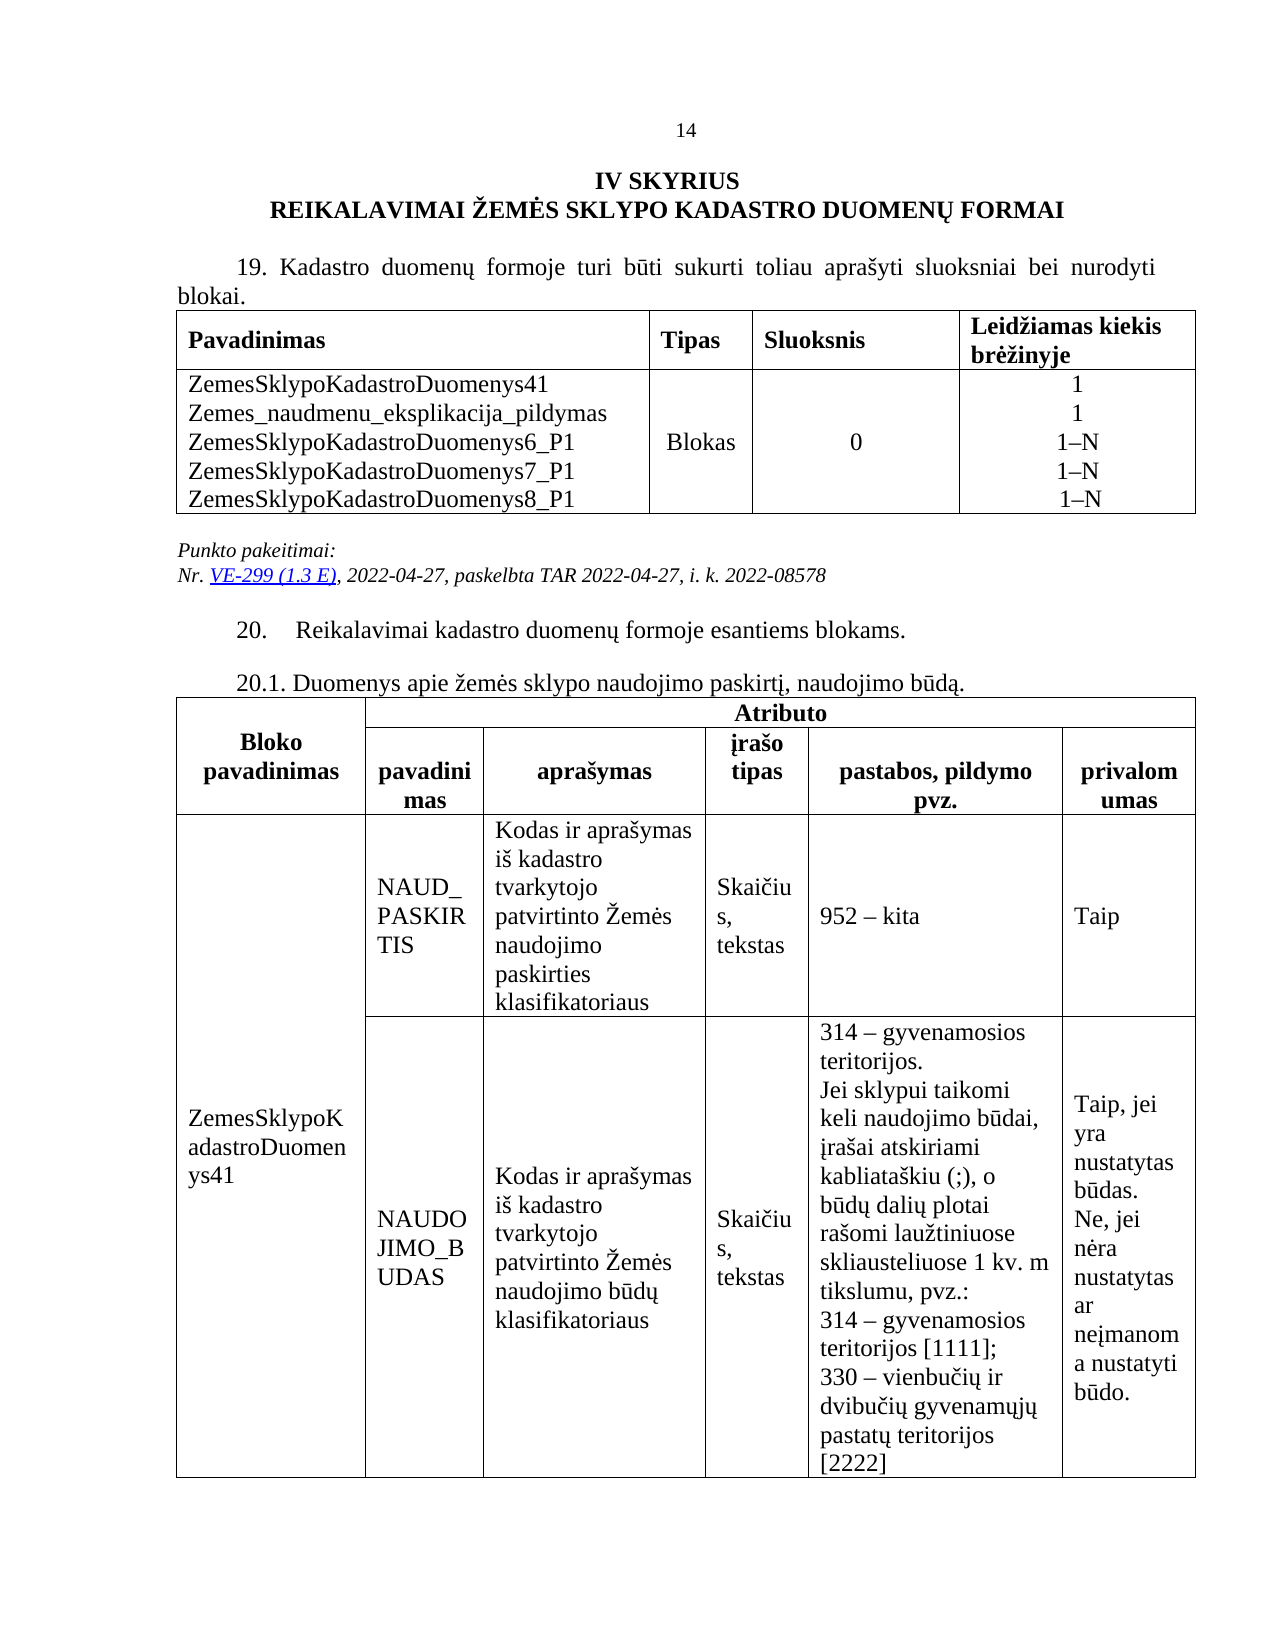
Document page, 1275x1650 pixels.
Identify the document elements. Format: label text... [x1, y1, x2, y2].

table_cell NAUDOJIMO_BUDAS [366, 1017, 483, 1477]
table_header Tipas [650, 311, 752, 368]
table_cell pavadinimas [366, 728, 483, 814]
text IV SKYRIUS [177, 166, 1157, 195]
text 20. Reikalavimai kadastro duomenų formoje esantiems blokams. [215, 615, 1157, 644]
table_cell ZemesSklypoKadastroDuomenys41 Zemes_naudmenu_eksplikacija_pildymas ZemesSklypoKadastroDuomenys6_P1 ZemesSklypoKadastroDuomenys7_P1 ZemesSklypoKadastroDuomenys8_P1 [177, 370, 649, 513]
text 19. Kadastro duomenų formoje turi būti sukurti toliau aprašyti sluoksniai bei nurodyti blokai. [177, 252, 1157, 310]
table_cell Taip [1063, 815, 1195, 1016]
table_header Pavadinimas [177, 311, 649, 368]
table_cell Kodas ir aprašymas iš kadastro tvarkytojo patvirtinto Žemės naudojimo paskirties klasifikatoriaus [484, 815, 705, 1016]
table_cell Blokas [650, 370, 752, 513]
table_cell pastabos, pildymo pvz. [809, 728, 1062, 814]
table_cell 1 1 1–N 1–N 1–N [960, 370, 1195, 513]
table_cell Kodas ir aprašymas iš kadastro tvarkytojo patvirtinto Žemės naudojimo būdų klasifikatoriaus [484, 1017, 705, 1477]
text 20.1. Duomenys apie žemės sklypo naudojimo paskirtį, naudojimo būdą. [177, 668, 1157, 697]
table_header Atributo [366, 698, 1195, 727]
table_cell Taip, jei yra nustatytas būdas. Ne, jei nėra nustatytas ar neįmanoma nustatyti būdo. [1063, 1017, 1195, 1477]
table_cell 314 – gyvenamosios teritorijos. Jei sklypui taikomi keli naudojimo būdai, įrašai atskiriami kabliataškiu (;), o būdų dalių plotai rašomi laužtiniuose skliausteliuose 1 kv. m tikslumu, pvz.: 314 – gyvenamosios teritorijos [1111]; 330 – vienbučių ir dvibučių gyvenamųjų pastatų teritorijos [2222] [809, 1017, 1062, 1477]
table_header Bloko pavadinimas [177, 698, 365, 814]
text Nr. VE-299 (1.3 E), 2022-04-27, paskelbta TAR 2022-04-27, i. k. 2022-08578 [177, 562, 1157, 587]
table_cell Skaičius, tekstas [706, 815, 808, 1016]
table_cell ZemesSklypoKadastroDuomenys41 [177, 815, 365, 1477]
table_cell aprašymas [484, 728, 705, 814]
text Reikalavimai žemės sklypo kadastro duomenų formai [177, 195, 1157, 224]
table_cell Skaičius, tekstas [706, 1017, 808, 1477]
table_header Sluoksnis [753, 311, 959, 368]
table_cell įrašo tipas [706, 728, 808, 814]
table_header Leidžiamas kiekis brėžinyje [960, 311, 1195, 368]
table_cell NAUD_PASKIRTIS [366, 815, 483, 1016]
text Punkto pakeitimai: [177, 538, 1157, 562]
table_cell privalomumas [1063, 728, 1195, 814]
table_cell 0 [753, 370, 959, 513]
table_cell 952 – kita [809, 815, 1062, 1016]
